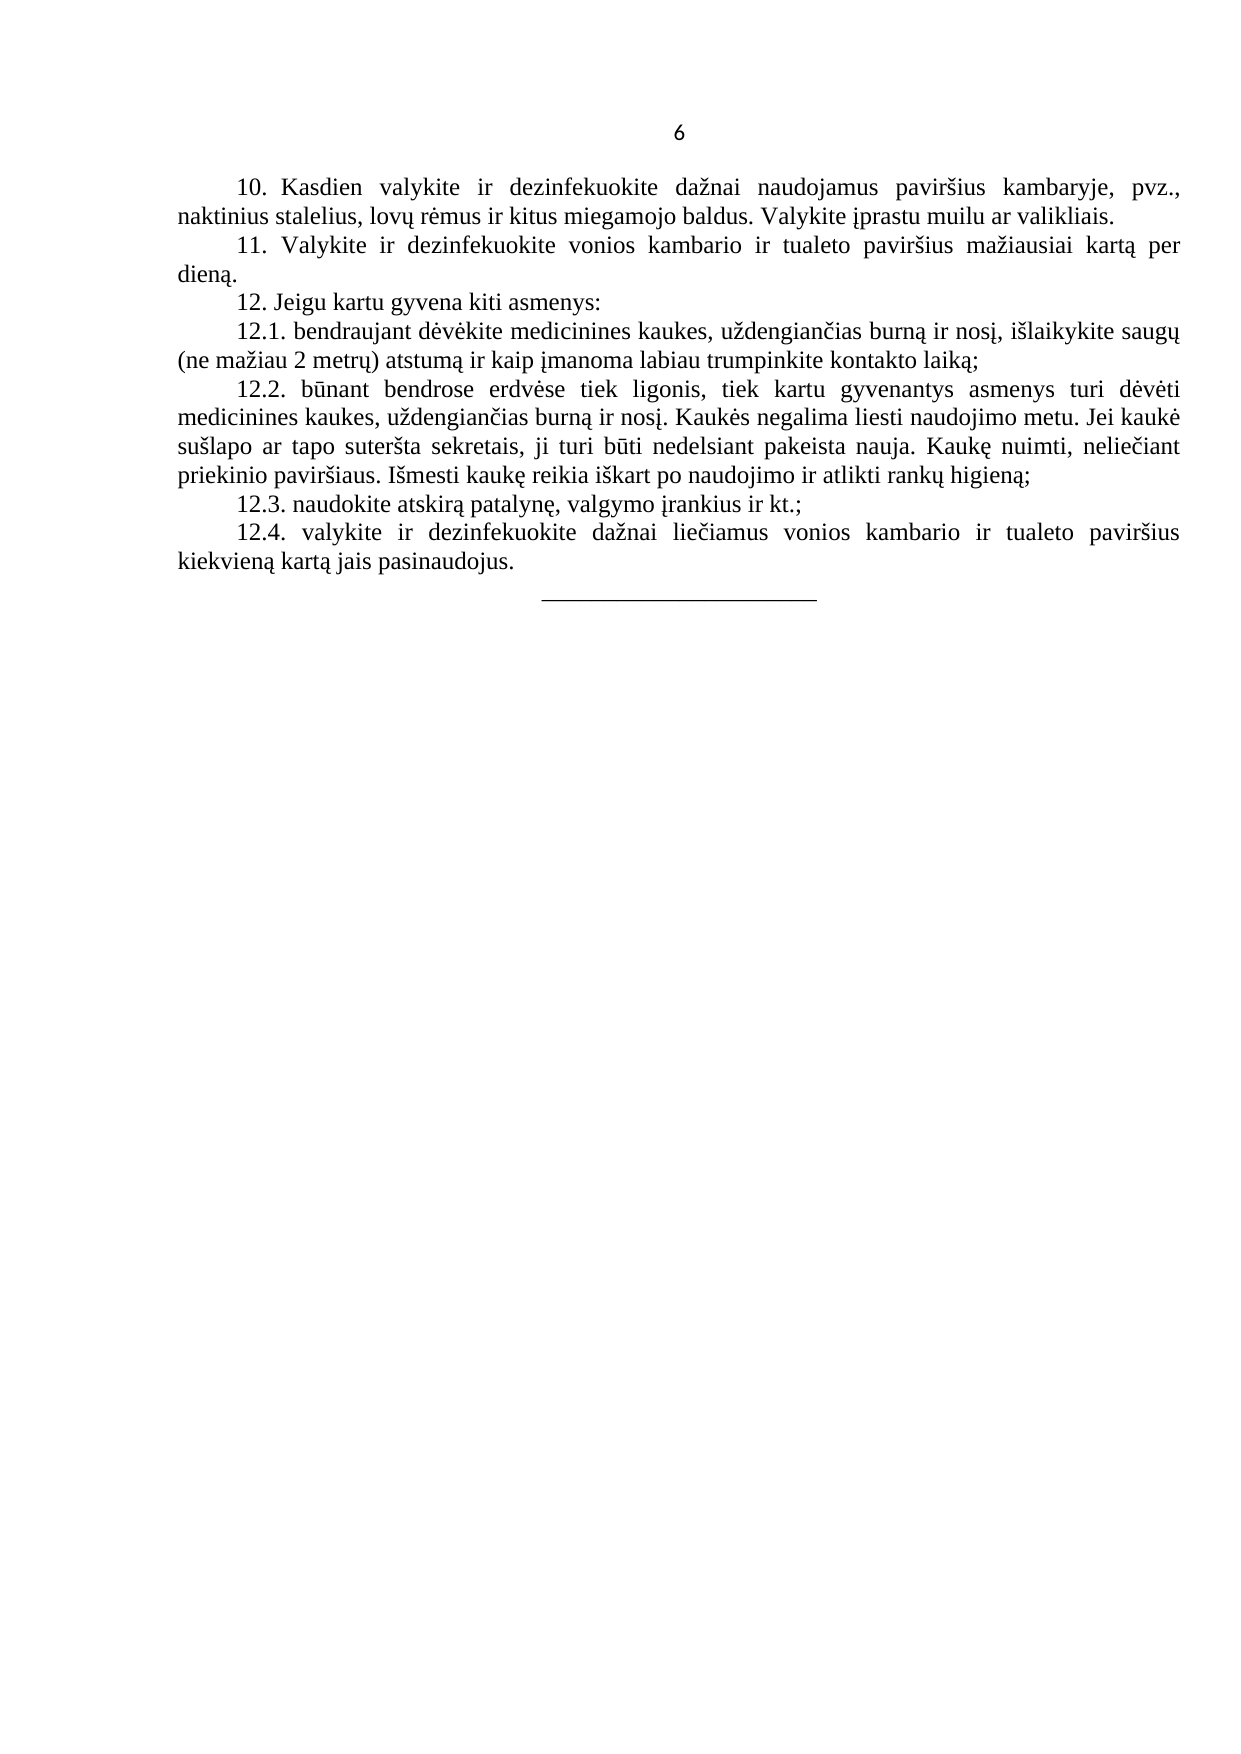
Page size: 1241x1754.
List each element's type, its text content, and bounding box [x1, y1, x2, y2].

text 12. Jeigu kartu gyvena kiti asmenys: [177, 287, 1181, 316]
text 12.2. būnant bendrose erdvėse tiek ligonis, tiek kartu gyvenantys asmenys turi dėvėti medicinines kaukes, uždengiančias burną ir nosį. Kaukės negalima liesti naudojimo metu. Jei kaukė sušlapo ar tapo suteršta sekretais, ji turi būti nedelsiant pakeista nauja. Kaukę nuimti, neliečiant priekinio paviršiaus. Išmesti kaukę reikia iškart po naudojimo ir atlikti rankų higieną; [177, 374, 1181, 489]
text ______________________ [177, 575, 1181, 604]
text 12.3. naudokite atskirą patalynę, valgymo įrankius ir kt.; [177, 489, 1181, 517]
text 12.4. valykite ir dezinfekuokite dažnai liečiamus vonios kambario ir tualeto paviršius kiekvieną kartą jais pasinaudojus. [177, 517, 1181, 575]
text 12.1. bendraujant dėvėkite medicinines kaukes, uždengiančias burną ir nosį, išlaikykite saugų (ne mažiau 2 metrų) atstumą ir kaip įmanoma labiau trumpinkite kontakto laiką; [177, 316, 1181, 374]
text 10. Kasdien valykite ir dezinfekuokite dažnai naudojamus paviršius kambaryje, pvz., naktinius stalelius, lovų rėmus ir kitus miegamojo baldus. Valykite įprastu muilu ar valikliais. [177, 172, 1181, 230]
text 11. Valykite ir dezinfekuokite vonios kambario ir tualeto paviršius mažiausiai kartą per dieną. [177, 230, 1181, 287]
